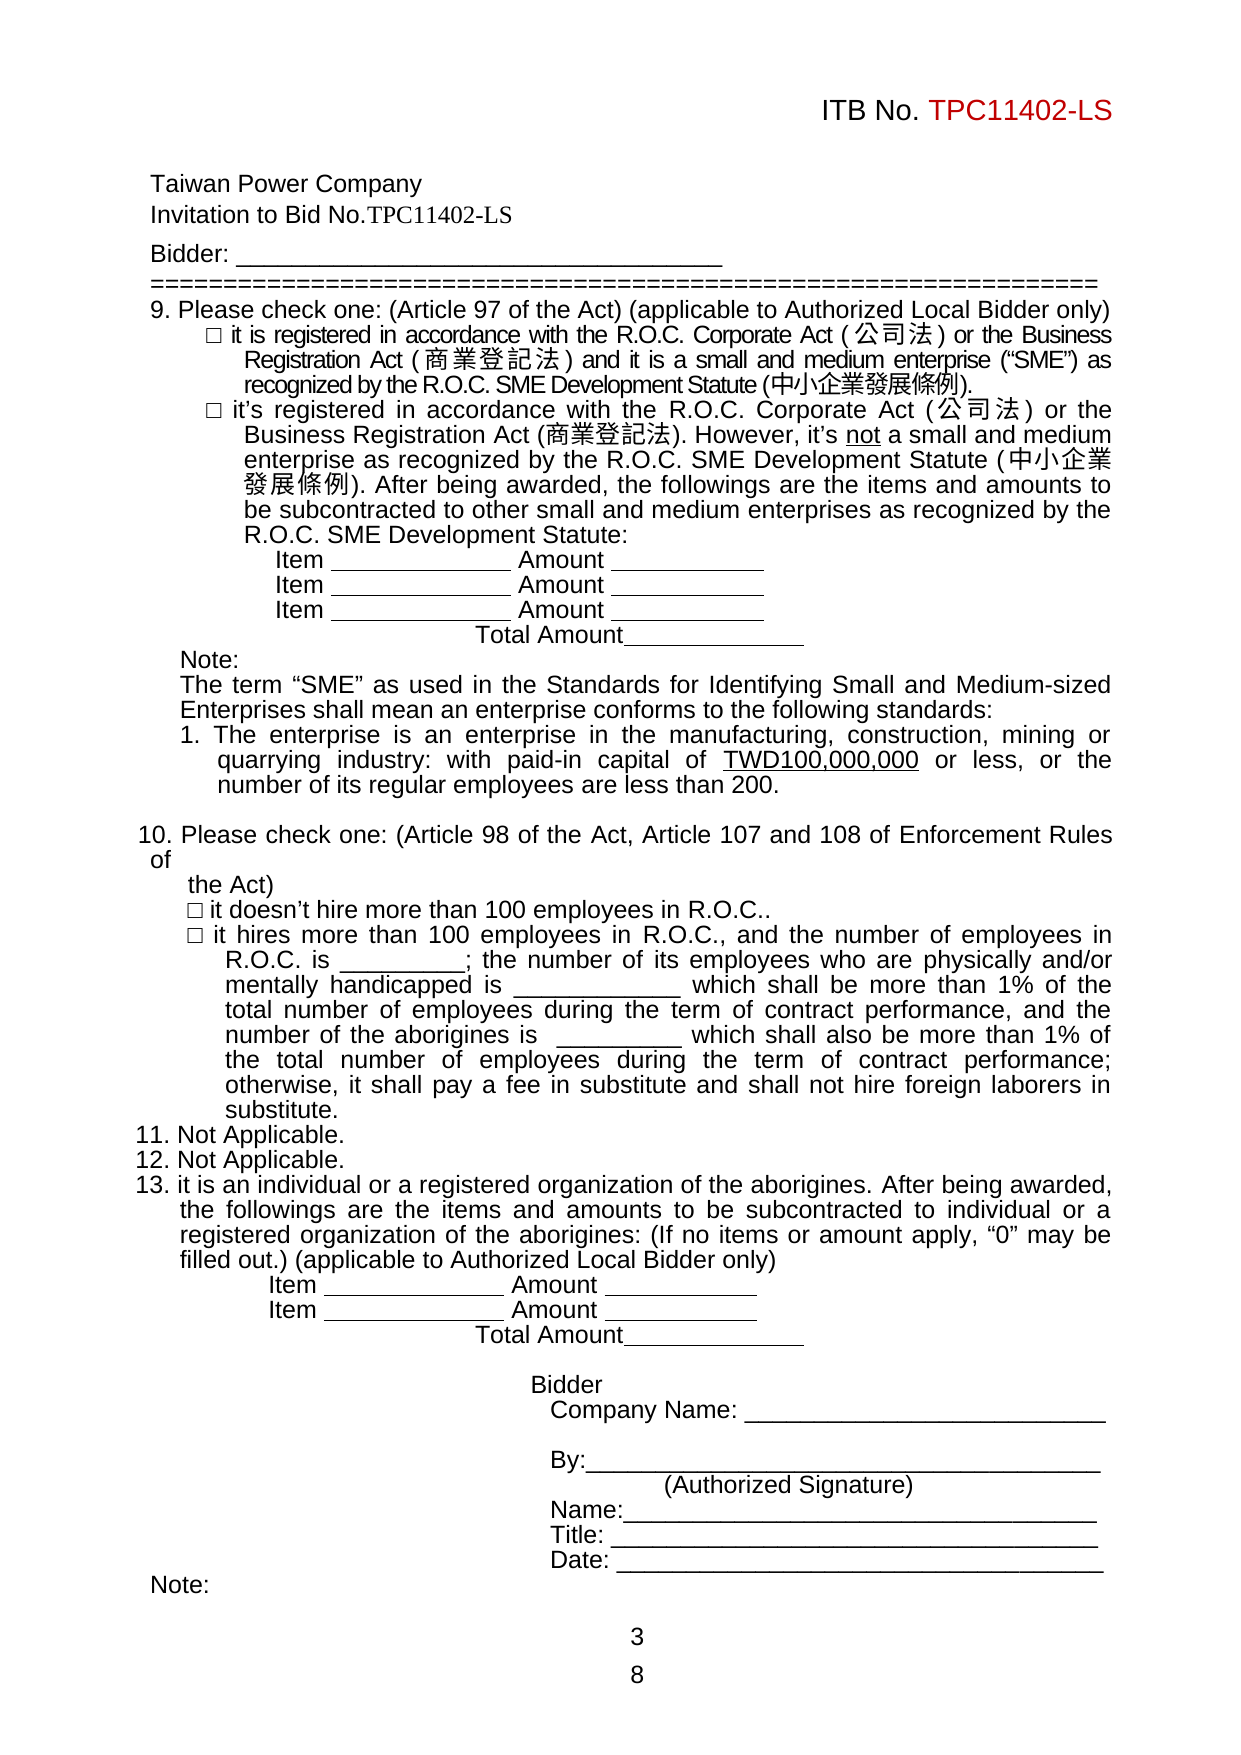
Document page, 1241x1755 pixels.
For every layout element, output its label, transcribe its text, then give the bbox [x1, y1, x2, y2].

text 9. Please check one: (Article 97 of the Act) (applicable to Authorized Local Bidder only) [150, 299, 1113, 324]
text Bidder: ___________________________________ [150, 230, 1113, 267]
text Total Amount [475, 624, 1113, 649]
text Item Amount [268, 599, 1113, 624]
text Date: ___________________________________ [150, 1549, 1113, 1574]
text Company Name: __________________________ [225, 1399, 1113, 1424]
text □ it doesn’t hire more than 100 employees in R.O.C.. [187, 899, 1113, 924]
text 11. Not Applicable. [135, 1124, 1113, 1149]
text the Act) [138, 874, 1113, 899]
text Total Amount [475, 1324, 1113, 1349]
text Item Amount [268, 1274, 1113, 1299]
text Note: [179, 649, 1113, 674]
text 12. Not Applicable. [135, 1149, 1113, 1174]
text Note: [150, 1574, 1113, 1599]
text 13. it is an individual or a registered organization of the aborigines. After being awarded, the followings are the items and amounts to be subcontracted to individual or a registered organization of the aborigines: (If no items or amount apply, “0” may be filled out.) (applicable to Authorized Local Bidder only) [135, 1174, 1113, 1274]
text □ it hires more than 100 employees in R.O.C., and the number of employees in R.O.C. is _________; the number of its employees who are physically and/or mentally handicapped is ____________ which shall be more than 1% of the total number of employees during the term of contract performance, and the number of the aborigines is _________ which shall also be more than 1% of the total number of employees during the term of contract performance; otherwise, it shall pay a fee in substitute and shall not hire foreign laborers in substitute. [187, 924, 1113, 1124]
text Item Amount [268, 1299, 1113, 1324]
text By:_____________________________________ [150, 1449, 1113, 1474]
text Invitation to Bid No.TPC11402-LS [150, 199, 1113, 230]
text 10. Please check one: (Article 98 of the Act, Article 107 and 108 of Enforcement Rules of [138, 824, 1113, 874]
text ================================================================= [150, 267, 1113, 299]
text Taiwan Power Company [150, 167, 1113, 199]
text Bidder [150, 1374, 1113, 1399]
text Item Amount [268, 574, 1113, 599]
text Title: ___________________________________ [150, 1524, 1113, 1549]
text The term “SME” as used in the Standards for Identifying Small and Medium-sized Enterprises shall mean an enterprise conforms to the following standards: [179, 674, 1113, 724]
text □ it’s registered in accordance with the R.O.C. Corporate Act (公司法) or the Business Registration Act (商業登記法). However, it’s not a small and medium enterprise as recognized by the R.O.C. SME Development Statute (中小企業發展條例). After being awarded, the followings are the items and amounts to be subcontracted to other small and medium enterprises as recognized by the R.O.C. SME Development Statute: [206, 399, 1113, 549]
text □ it is registered in accordance with the R.O.C. Corporate Act (公司法) or the Business Registration Act (商業登記法) and it is a small and medium enterprise (“SME”) as recognized by the R.O.C. SME Development Statute (中小企業發展條例). [206, 324, 1113, 399]
text (Authorized Signature) Name:__________________________________ [150, 1474, 1113, 1524]
text Item Amount [268, 549, 1113, 574]
text 1. The enterprise is an enterprise in the manufacturing, construction, mining or quarrying industry: with paid-in capital of TWD100,000,000 or less, or the number of its regular employees are less than 200. [179, 724, 1113, 799]
